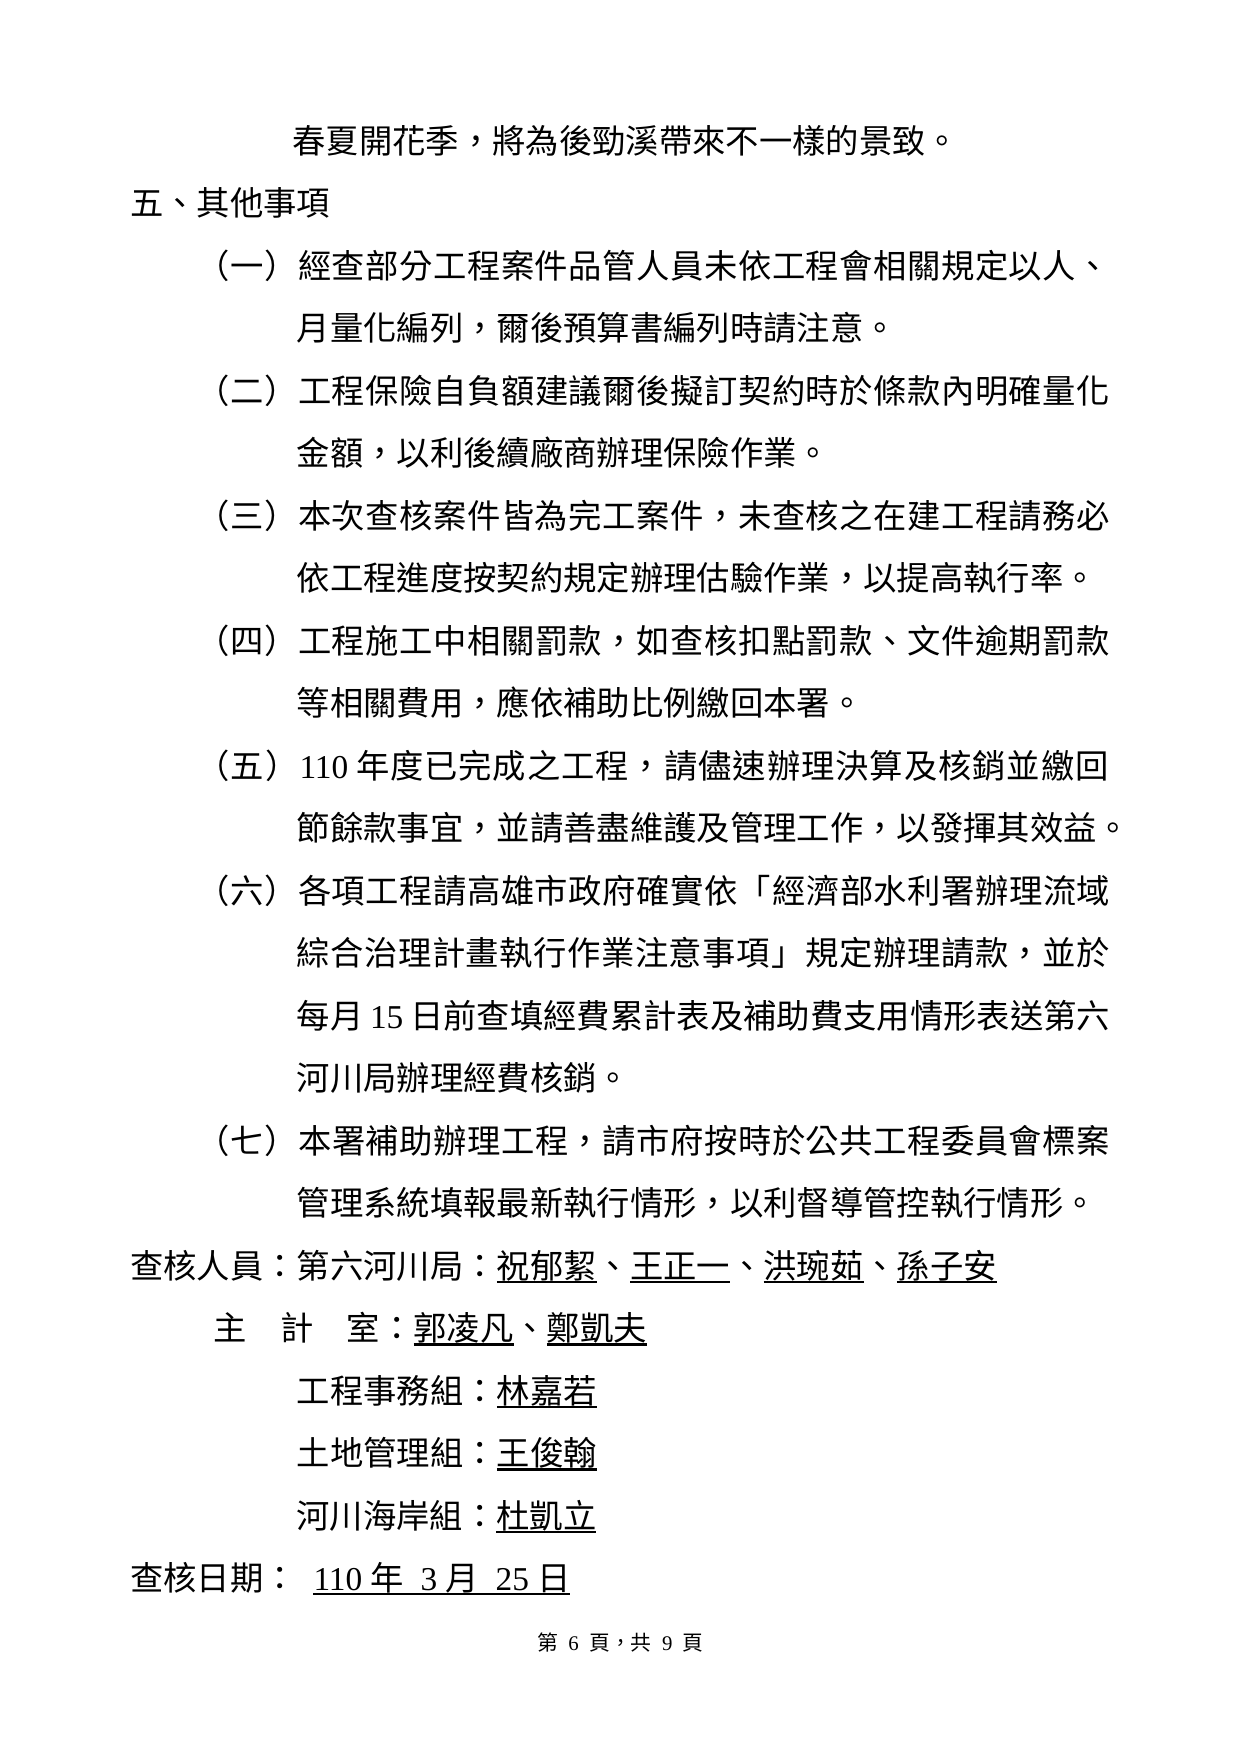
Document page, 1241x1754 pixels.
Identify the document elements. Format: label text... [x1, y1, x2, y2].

text 春夏開花季，將為後勁溪帶來不一樣的景致。 [196, 108, 1110, 170]
text （七）本署補助辦理工程，請市府按時於公共工程委員會標案管理系統填報最新執行情形，以利督導管控執行情形。 [196, 1108, 1110, 1233]
text 主 計 室：郭凌凡、鄭凱夫 [130, 1295, 1110, 1358]
text 工程事務組：林嘉若 [130, 1358, 1110, 1420]
text （五）110年度已完成之工程，請儘速辦理決算及核銷並繳回節餘款事宜，並請善盡維護及管理工作，以發揮其效益。 [196, 733, 1110, 858]
text （六）各項工程請高雄市政府確實依「經濟部水利署辦理流域綜合治理計畫執行作業注意事項」規定辦理請款，並於每月15日前查填經費累計表及補助費支用情形表送第六河川局辦理經費核銷。 [196, 858, 1110, 1108]
text （四）工程施工中相關罰款，如查核扣點罰款、文件逾期罰款等相關費用，應依補助比例繳回本署。 [196, 608, 1110, 733]
text 河川海岸組：杜凱立 [296, 1483, 1110, 1545]
text 查核人員：第六河川局：祝郁絜、王正一、洪琬茹、孫子安 [130, 1233, 1110, 1295]
text （三）本次查核案件皆為完工案件，未查核之在建工程請務必依工程進度按契約規定辦理估驗作業，以提高執行率。 [196, 483, 1110, 608]
text （二）工程保險自負額建議爾後擬訂契約時於條款內明確量化金額，以利後續廠商辦理保險作業。 [196, 358, 1110, 483]
text 土地管理組：王俊翰 [130, 1420, 1110, 1483]
text 查核日期： 110 年 3 月 25 日 [130, 1545, 1110, 1608]
text 五、其他事項 [130, 170, 1110, 233]
text （一）經查部分工程案件品管人員未依工程會相關規定以人、月量化編列，爾後預算書編列時請注意。 [196, 233, 1110, 358]
